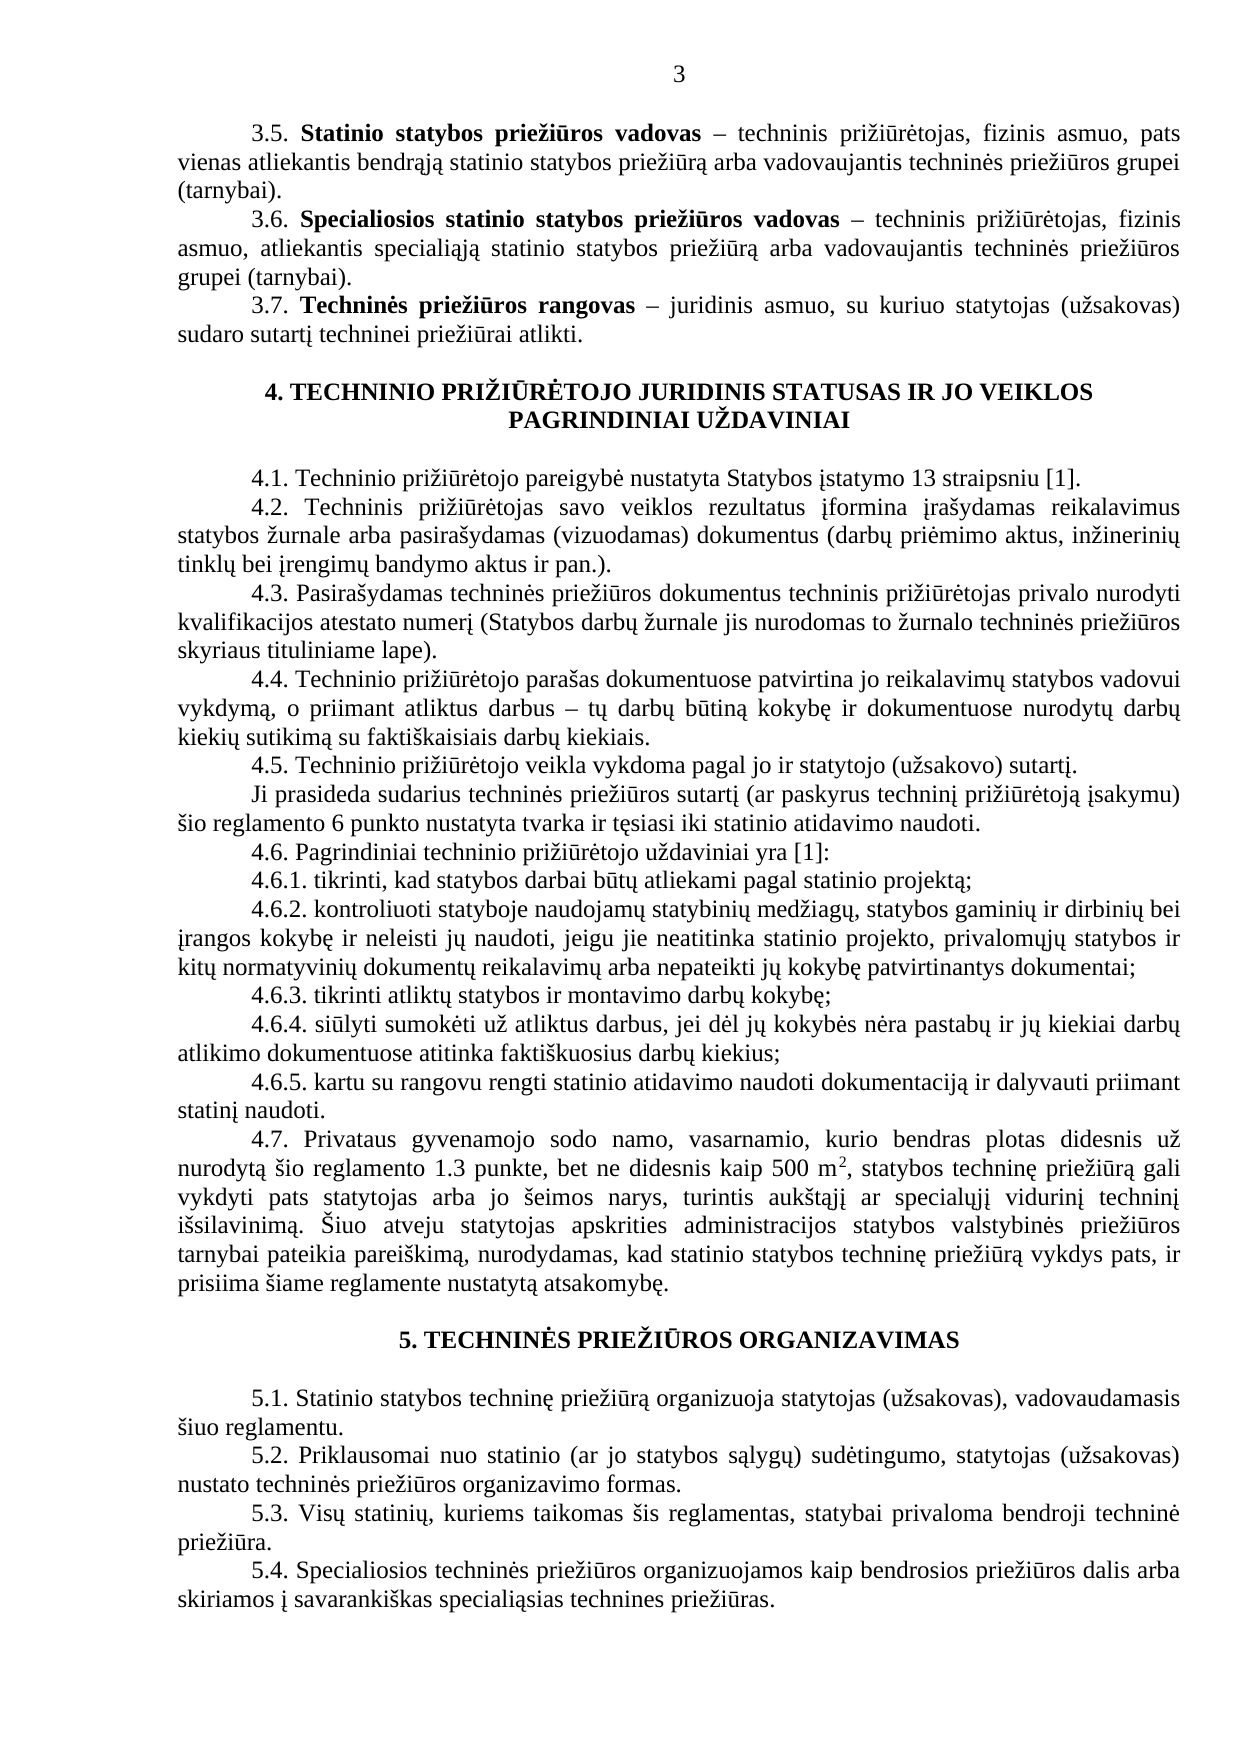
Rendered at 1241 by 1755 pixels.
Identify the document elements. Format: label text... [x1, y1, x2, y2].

text 5.4. Specialiosios techninės priežiūros organizuojamos kaip bendrosios priežiūros dalis arba skiriamos į savarankiškas specialiąsias technines priežiūras. [177, 1556, 1181, 1613]
text 4.4. Techninio prižiūrėtojo parašas dokumentuose patvirtina jo reikalavimų statybos vadovui vykdymą, o priimant atliktus darbus – tų darbų būtiną kokybę ir dokumentuose nurodytų darbų kiekių sutikimą su faktiškaisiais darbų kiekiais. [177, 664, 1181, 751]
text 4.3. Pasirašydamas techninės priežiūros dokumentus techninis prižiūrėtojas privalo nurodyti kvalifikacijos atestato numerį (Statybos darbų žurnale jis nurodomas to žurnalo techninės priežiūros skyriaus tituliniame lape). [177, 578, 1181, 664]
text 5.3. Visų statinių, kuriems taikomas šis reglamentas, statybai privaloma bendroji techninė priežiūra. [177, 1498, 1181, 1556]
text 4.6.1. tikrinti, kad statybos darbai būtų atliekami pagal statinio projektą; [177, 866, 1181, 894]
text 4.6.2. kontroliuoti statyboje naudojamų statybinių medžiagų, statybos gaminių ir dirbinių bei įrangos kokybę ir neleisti jų naudoti, jeigu jie neatitinka statinio projekto, privalomųjų statybos ir kitų normatyvinių dokumentų reikalavimų arba nepateikti jų kokybę patvirtinantys dokumentai; [177, 894, 1181, 981]
text 5.2. Priklausomai nuo statinio (ar jo statybos sąlygų) sudėtingumo, statytojas (užsakovas) nustato techninės priežiūros organizavimo formas. [177, 1441, 1181, 1498]
text 5.1. Statinio statybos techninę priežiūrą organizuoja statytojas (užsakovas), vadovaudamasis šiuo reglamentu. [177, 1383, 1181, 1441]
text 4.6. Pagrindiniai techninio prižiūrėtojo uždaviniai yra [1]: [177, 837, 1181, 866]
text 3.5. Statinio statybos priežiūros vadovas – techninis prižiūrėtojas, fizinis asmuo, pats vienas atliekantis bendrąją statinio statybos priežiūrą arba vadovaujantis techninės priežiūros grupei (tarnybai). [177, 118, 1181, 204]
text 4.5. Techninio prižiūrėtojo veikla vykdoma pagal jo ir statytojo (užsakovo) sutartį. [177, 751, 1181, 779]
text 4.1. Techninio prižiūrėtojo pareigybė nustatyta Statybos įstatymo 13 straipsniu [1]. [177, 463, 1181, 492]
text 3.7. Techninės priežiūros rangovas – juridinis asmuo, su kuriuo statytojas (užsakovas) sudaro sutartį techninei priežiūrai atlikti. [177, 291, 1181, 348]
text 4.6.4. siūlyti sumokėti už atliktus darbus, jei dėl jų kokybės nėra pastabų ir jų kiekiai darbų atlikimo dokumentuose atitinka faktiškuosius darbų kiekius; [177, 1009, 1181, 1067]
text Ji prasideda sudarius techninės priežiūros sutartį (ar paskyrus techninį prižiūrėtoją įsakymu) šio reglamento 6 punkto nustatyta tvarka ir tęsiasi iki statinio atidavimo naudoti. [177, 779, 1181, 837]
text 3.6. Specialiosios statinio statybos priežiūros vadovas – techninis prižiūrėtojas, fizinis asmuo, atliekantis specialiąją statinio statybos priežiūrą arba vadovaujantis techninės priežiūros grupei (tarnybai). [177, 204, 1181, 291]
text 4.6.3. tikrinti atliktų statybos ir montavimo darbų kokybę; [177, 981, 1181, 1009]
text 4.2. Techninis prižiūrėtojas savo veiklos rezultatus įformina įrašydamas reikalavimus statybos žurnale arba pasirašydamas (vizuodamas) dokumentus (darbų priėmimo aktus, inžinerinių tinklų bei įrengimų bandymo aktus ir pan.). [177, 492, 1181, 578]
text 5. techninės priežiūros organizavimas [177, 1326, 1181, 1354]
text 4. TECHNINIO PRIŽIŪRĖTOJO JURIDINIS STATUSAS IR JO VEIKLOS PAGRINDINIAI UŽDAVINIAI [177, 377, 1181, 434]
text 4.6.5. kartu su rangovu rengti statinio atidavimo naudoti dokumentaciją ir dalyvauti priimant statinį naudoti. [177, 1067, 1181, 1124]
text 4.7. Privataus gyvenamojo sodo namo, vasarnamio, kurio bendras plotas didesnis už nurodytą šio reglamento 1.3 punkte, bet ne didesnis kaip 500 m2, statybos techninę priežiūrą gali vykdyti pats statytojas arba jo šeimos narys, turintis aukštąjį ar specialųjį vidurinį techninį išsilavinimą. Šiuo atveju statytojas apskrities administracijos statybos valstybinės priežiūros tarnybai pateikia pareiškimą, nurodydamas, kad statinio statybos techninę priežiūrą vykdys pats, ir prisiima šiame reglamente nustatytą atsakomybę. [177, 1124, 1181, 1297]
